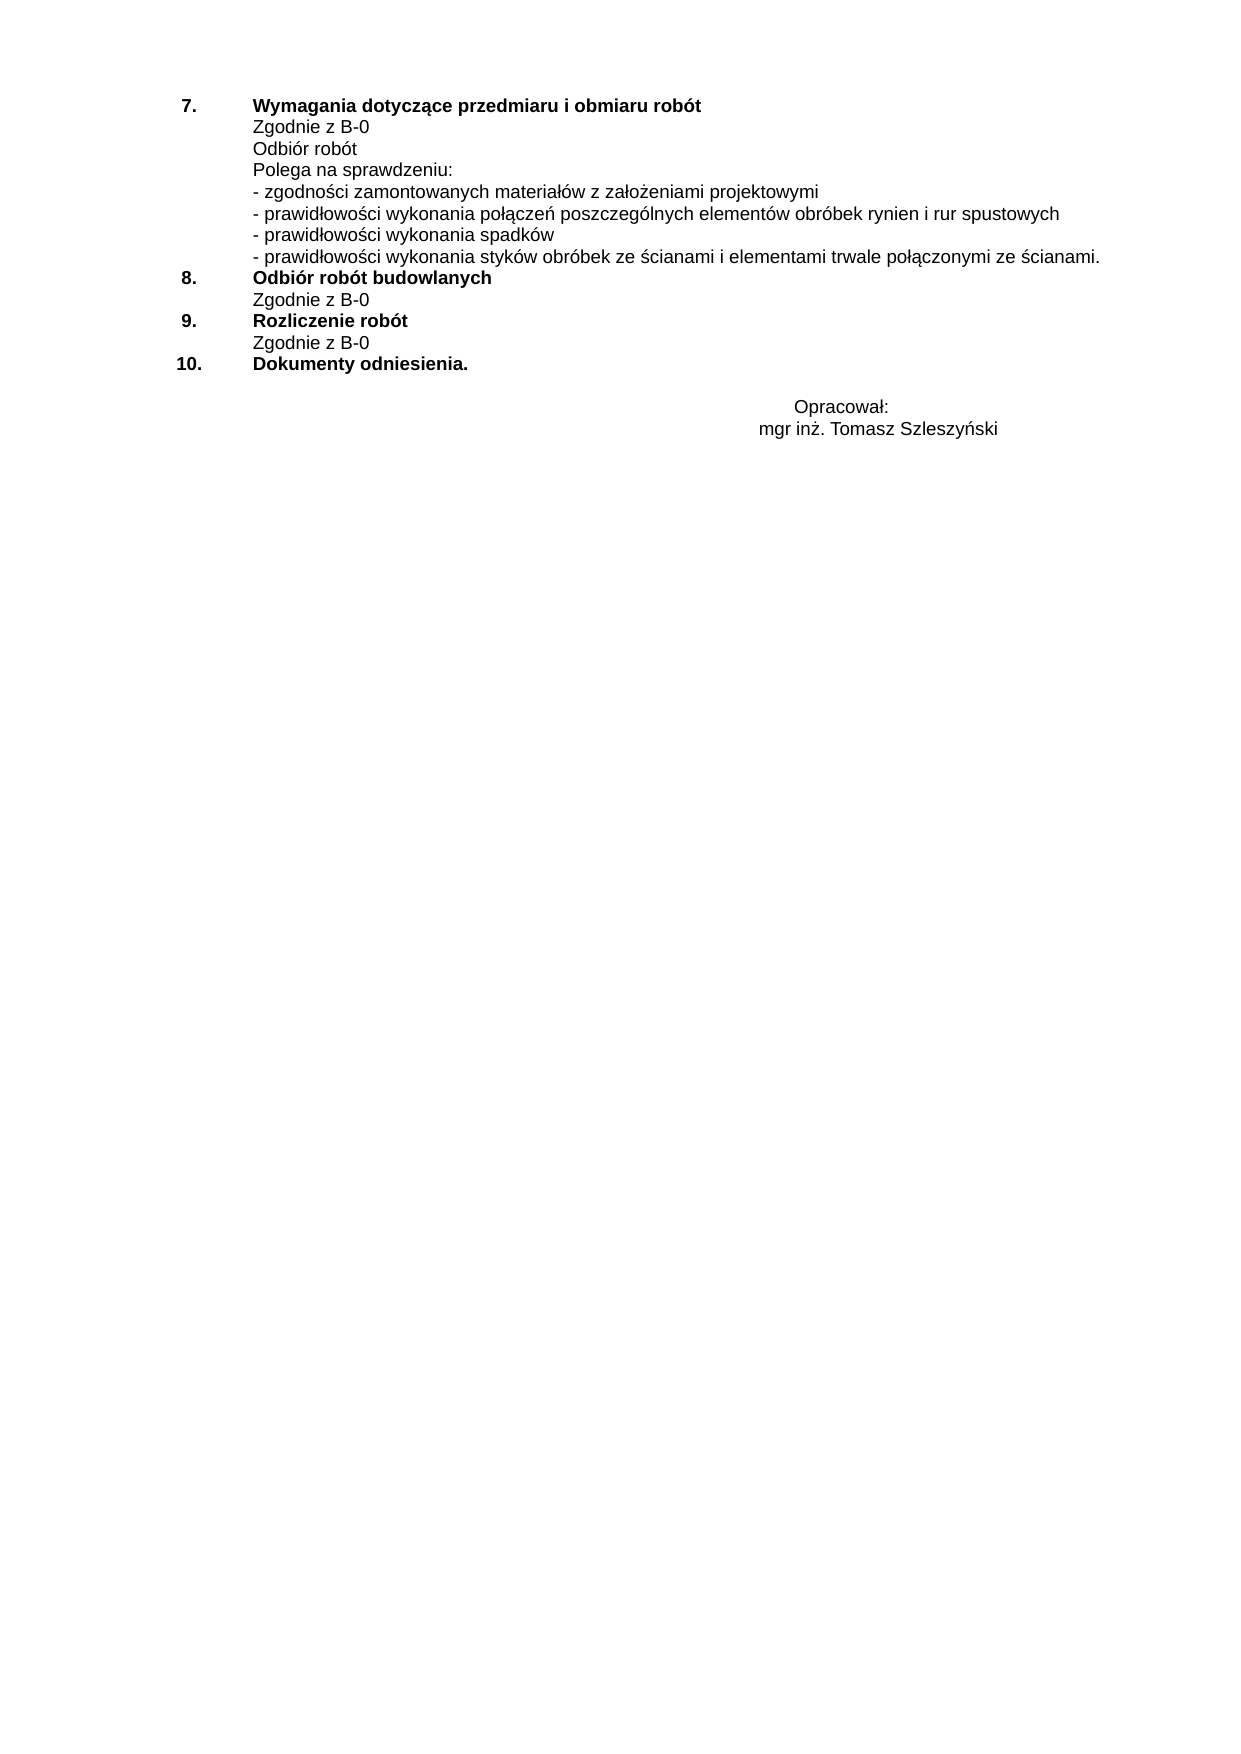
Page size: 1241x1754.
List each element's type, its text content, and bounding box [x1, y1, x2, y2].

table_cell [1213, 95, 1224, 116]
table_cell 8. [136, 267, 241, 288]
table_cell 7. [136, 95, 241, 116]
table_cell [136, 289, 241, 310]
table_cell 10. [136, 353, 241, 375]
table_cell Dokumenty odniesienia. [241, 353, 1213, 375]
table_cell [1213, 310, 1224, 332]
table_cell [1213, 332, 1224, 353]
table_cell [1213, 267, 1224, 288]
table_cell Zgodnie z B-0 [241, 289, 1213, 310]
table_cell Zgodnie z B-0 [241, 332, 1213, 353]
table_cell Rozliczenie robót [241, 310, 1213, 332]
table_cell [136, 332, 241, 353]
table_cell 9. [136, 310, 241, 332]
table_cell Wymagania dotyczące przedmiaru i obmiaru robót [241, 95, 1213, 116]
table_cell [136, 116, 241, 267]
table_cell [1213, 353, 1224, 375]
table_cell Odbiór robót budowlanych [241, 267, 1213, 288]
text Opracował: [148, 396, 1092, 418]
text mgr inż. Tomasz Szleszyński [148, 418, 1092, 439]
table_cell [1213, 116, 1224, 267]
table_cell [1213, 289, 1224, 310]
table_cell Zgodnie z B-0 Odbiór robót Polega na sprawdzeniu: - zgodności zamontowanych materiałów z założeniami projektowymi - prawidłowości wykonania połączeń poszczególnych elementów obróbek rynien i rur spustowych - prawidłowości wykonania spadków - prawidłowości wykonania styków obróbek ze ścianami i elementami trwale połączonymi ze ścianami. [241, 116, 1213, 267]
